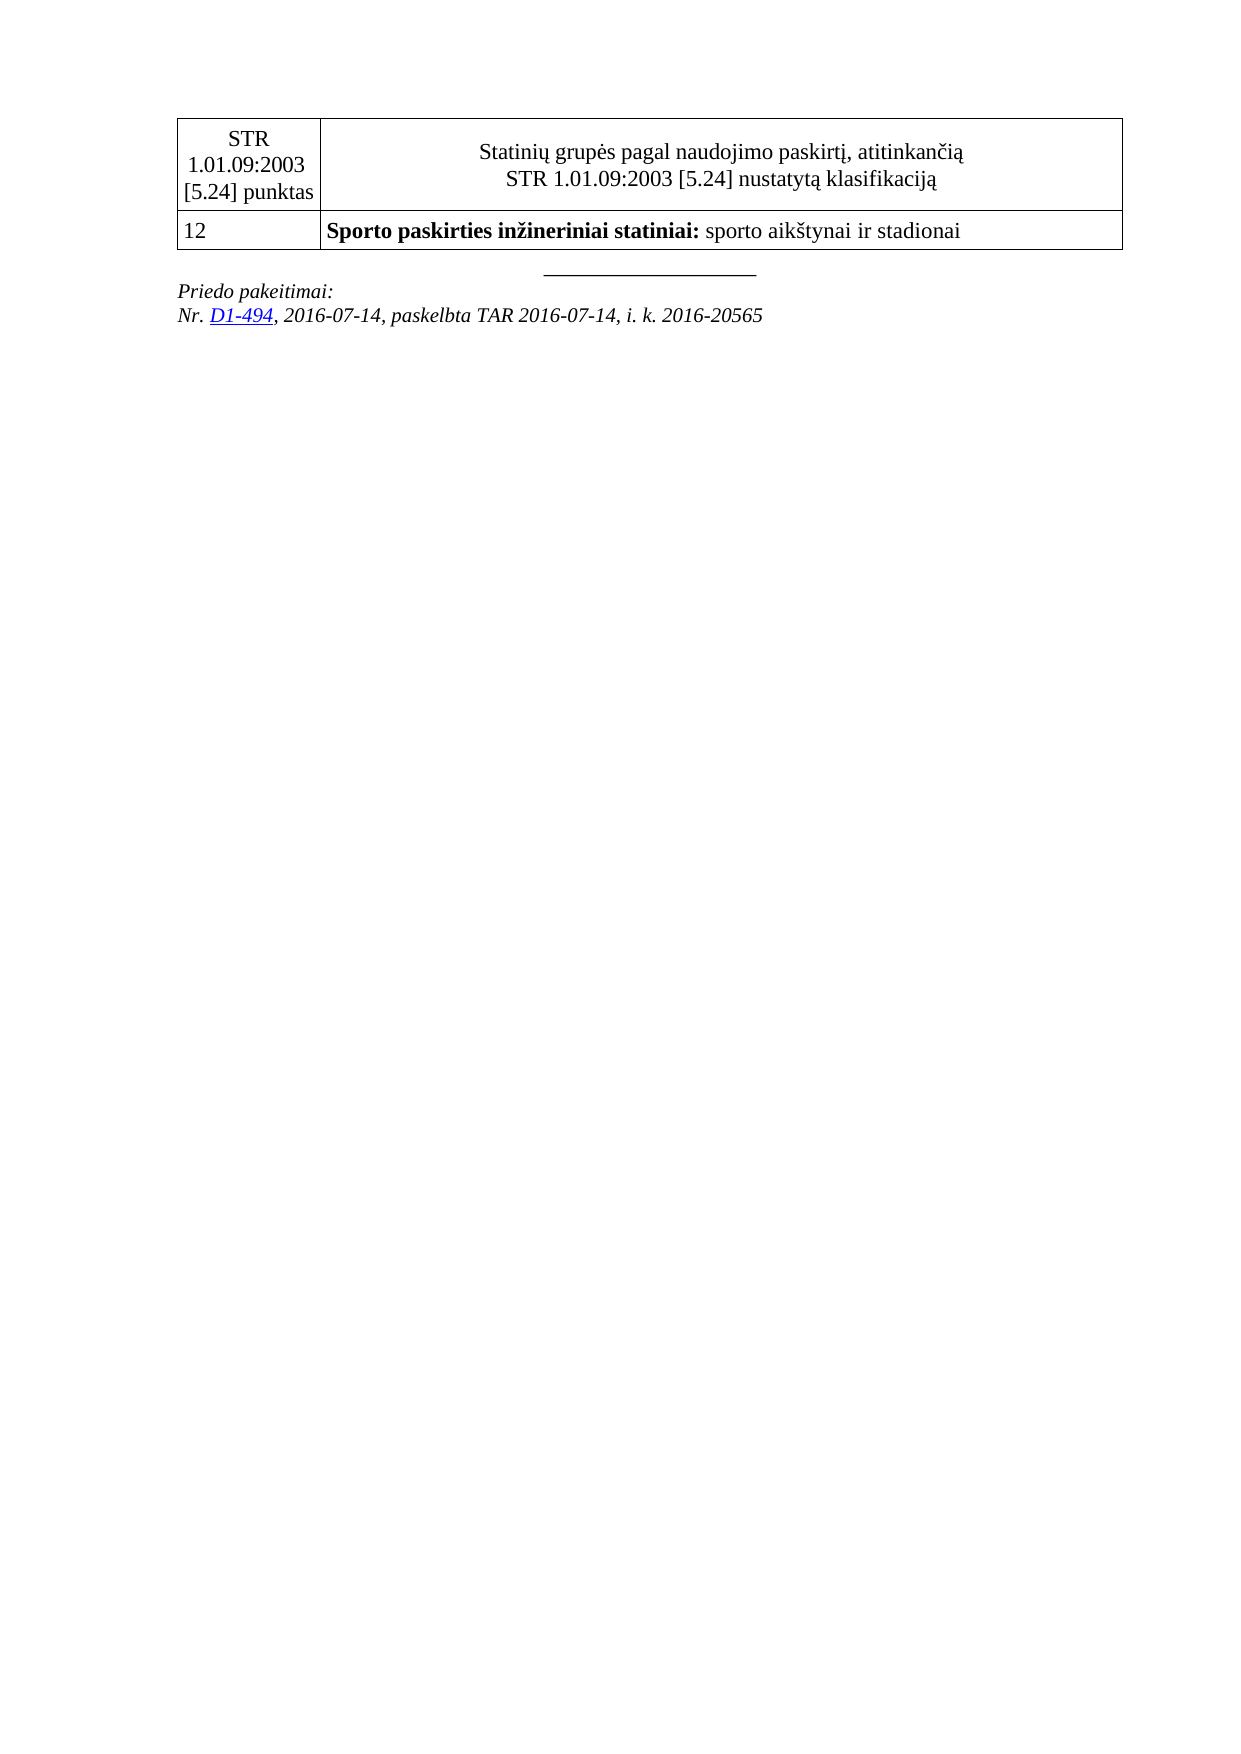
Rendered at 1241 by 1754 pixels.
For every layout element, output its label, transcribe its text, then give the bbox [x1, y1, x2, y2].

text Priedo pakeitimai: [177, 279, 1122, 303]
text _________________ [177, 250, 1122, 279]
table_header STR 1.01.09:2003 [5.24] punktas [178, 119, 320, 210]
table_cell Sporto paskirties inžineriniai statiniai: sporto aikštynai ir stadionai [321, 211, 1122, 249]
table_cell 12 [178, 211, 320, 249]
text Nr. D1-494, 2016-07-14, paskelbta TAR 2016-07-14, i. k. 2016-20565 [177, 303, 1122, 327]
table_header Statinių grupės pagal naudojimo paskirtį, atitinkančią STR 1.01.09:2003 [5.24] nustatytą klasifikaciją [321, 119, 1122, 210]
